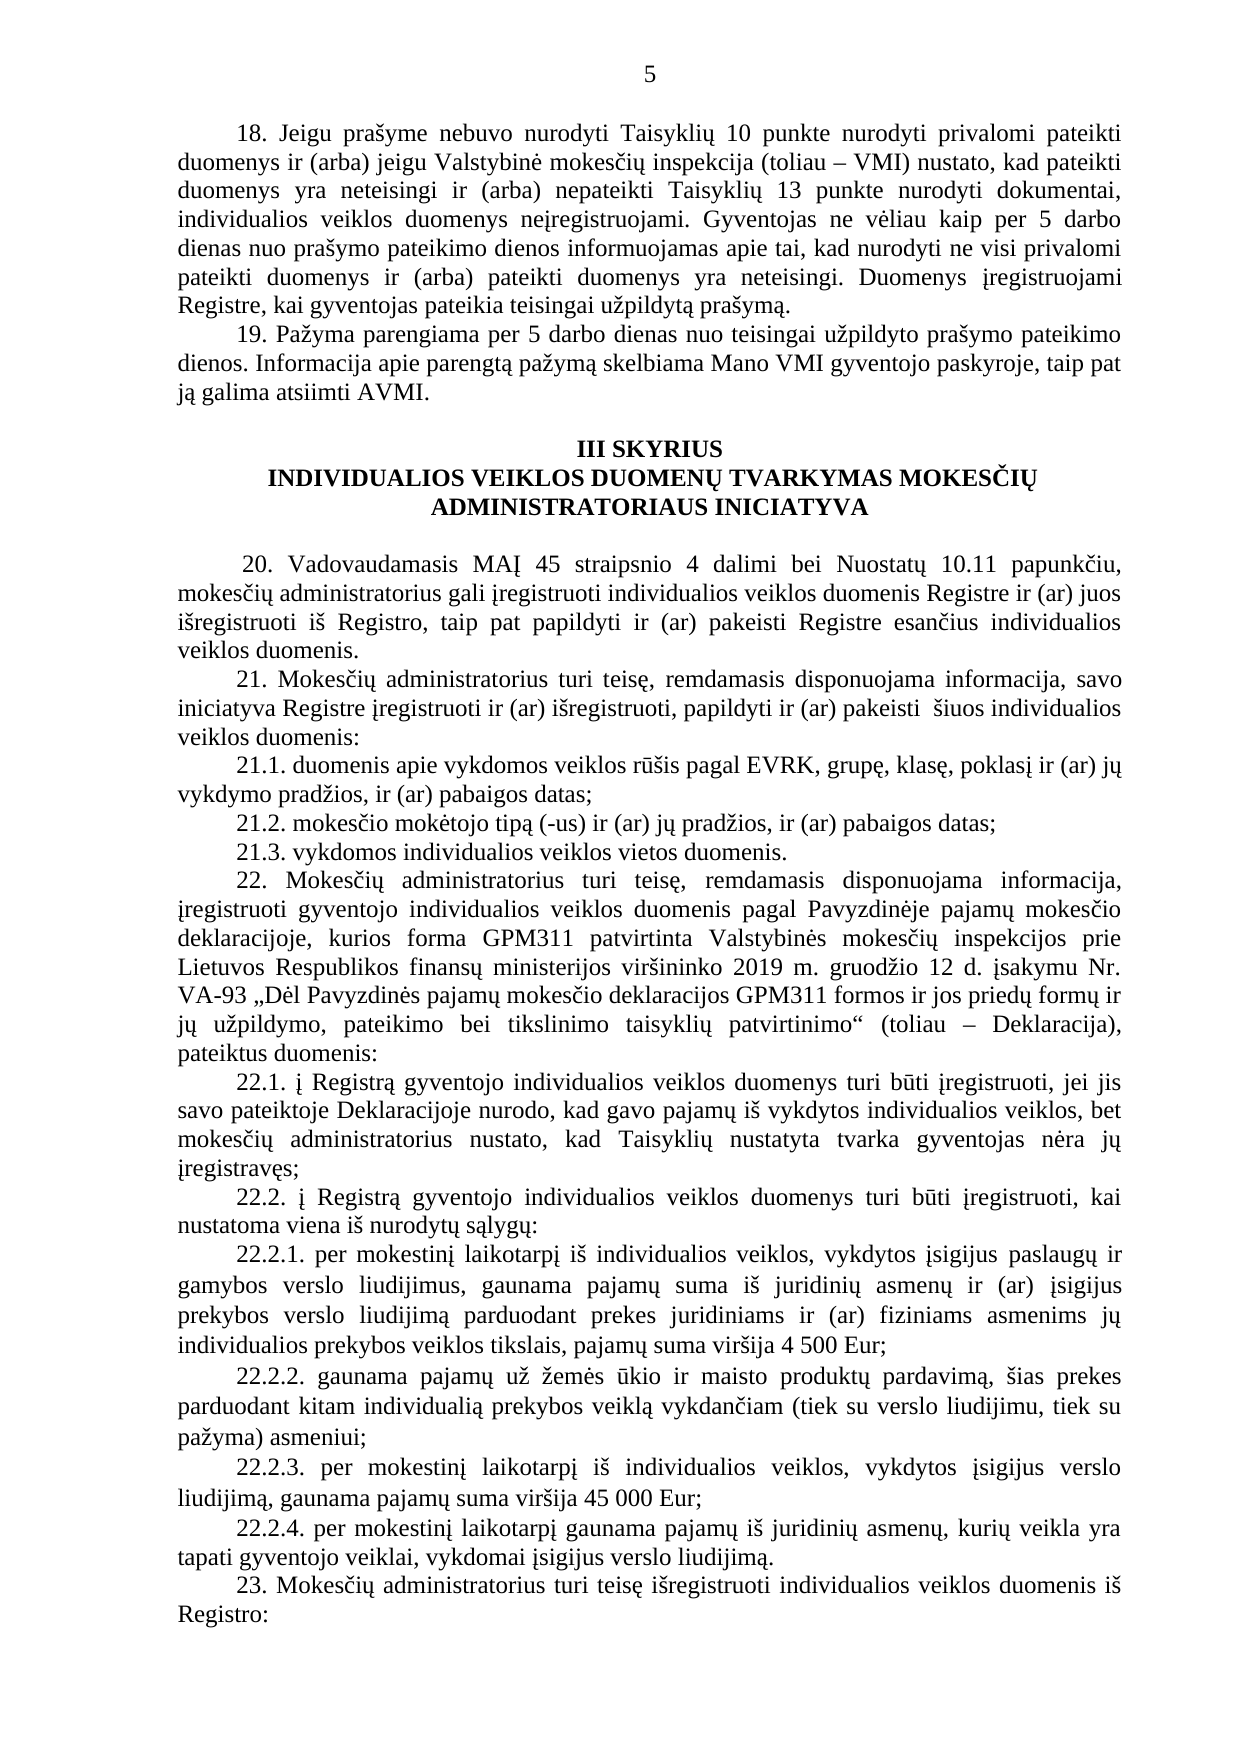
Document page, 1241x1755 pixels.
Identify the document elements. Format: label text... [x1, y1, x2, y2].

text 21.2. mokesčio mokėtojo tipą (-us) ir (ar) jų pradžios, ir (ar) pabaigos datas; [177, 808, 1122, 837]
text III SKYRIUS [177, 434, 1122, 463]
text 22. Mokesčių administratorius turi teisę, remdamasis disponuojama informacija, įregistruoti gyventojo individualios veiklos duomenis pagal Pavyzdinėje pajamų mokesčio deklaracijoje, kurios forma GPM311 patvirtinta Valstybinės mokesčių inspekcijos prie Lietuvos Respublikos finansų ministerijos viršininko 2019 m. gruodžio 12 d. įsakymu Nr. VA-93 „Dėl Pavyzdinės pajamų mokesčio deklaracijos GPM311 formos ir jos priedų formų ir jų užpildymo, pateikimo bei tikslinimo taisyklių patvirtinimo“ (toliau – Deklaracija), pateiktus duomenis: [177, 866, 1122, 1067]
text 22.2.4. per mokestinį laikotarpį gaunama pajamų iš juridinių asmenų, kurių veikla yra tapati gyventojo veiklai, vykdomai įsigijus verslo liudijimą. [177, 1513, 1122, 1571]
text 21.1. duomenis apie vykdomos veiklos rūšis pagal EVRK, grupę, klasę, poklasį ir (ar) jų vykdymo pradžios, ir (ar) pabaigos datas; [177, 751, 1122, 808]
text 20. Vadovaudamasis MAĮ 45 straipsnio 4 dalimi bei Nuostatų 10.11 papunkčiu, mokesčių administratorius gali įregistruoti individualios veiklos duomenis Registre ir (ar) juos išregistruoti iš Registro, taip pat papildyti ir (ar) pakeisti Registre esančius individualios veiklos duomenis. [177, 549, 1122, 664]
text INDIVIDUALIOS VEIKLOS DUOMENŲ TVARKYMAS MOKESČIŲ ADMINISTRATORIAUS INICIATYVA [177, 463, 1122, 521]
text 18. Jeigu prašyme nebuvo nurodyti Taisyklių 10 punkte nurodyti privalomi pateikti duomenys ir (arba) jeigu Valstybinė mokesčių inspekcija (toliau – VMI) nustato, kad pateikti duomenys yra neteisingi ir (arba) nepateikti Taisyklių 13 punkte nurodyti dokumentai, individualios veiklos duomenys neįregistruojami. Gyventojas ne vėliau kaip per 5 darbo dienas nuo prašymo pateikimo dienos informuojamas apie tai, kad nurodyti ne visi privalomi pateikti duomenys ir (arba) pateikti duomenys yra neteisingi. Duomenys įregistruojami Registre, kai gyventojas pateikia teisingai užpildytą prašymą. [177, 118, 1122, 319]
text 23. Mokesčių administratorius turi teisę išregistruoti individualios veiklos duomenis iš Registro: [177, 1571, 1122, 1628]
text 22.2.2. gaunama pajamų už žemės ūkio ir maisto produktų pardavimą, šias prekes parduodant kitam individualią prekybos veiklą vykdančiam (tiek su verslo liudijimu, tiek su pažyma) asmeniui; [177, 1361, 1122, 1451]
text 19. Pažyma parengiama per 5 darbo dienas nuo teisingai užpildyto prašymo pateikimo dienos. Informacija apie parengtą pažymą skelbiama Mano VMI gyventojo paskyroje, taip pat ją galima atsiimti AVMI. [177, 319, 1122, 406]
text 21.3. vykdomos individualios veiklos vietos duomenis. [177, 837, 1122, 866]
text 21. Mokesčių administratorius turi teisę, remdamasis disponuojama informacija, savo iniciatyva Registre įregistruoti ir (ar) išregistruoti, papildyti ir (ar) pakeisti šiuos individualios veiklos duomenis: [177, 664, 1122, 751]
text 22.2.1. per mokestinį laikotarpį iš individualios veiklos, vykdytos įsigijus paslaugų ir gamybos verslo liudijimus, gaunama pajamų suma iš juridinių asmenų ir (ar) įsigijus prekybos verslo liudijimą parduodant prekes juridiniams ir (ar) fiziniams asmenims jų individualios prekybos veiklos tikslais, pajamų suma viršija 4 500 Eur; [177, 1239, 1122, 1359]
text 22.2.3. per mokestinį laikotarpį iš individualios veiklos, vykdytos įsigijus verslo liudijimą, gaunama pajamų suma viršija 45 000 Eur; [177, 1452, 1122, 1511]
text 22.1. į Registrą gyventojo individualios veiklos duomenys turi būti įregistruoti, jei jis savo pateiktoje Deklaracijoje nurodo, kad gavo pajamų iš vykdytos individualios veiklos, bet mokesčių administratorius nustato, kad Taisyklių nustatyta tvarka gyventojas nėra jų įregistravęs; [177, 1067, 1122, 1182]
text 22.2. į Registrą gyventojo individualios veiklos duomenys turi būti įregistruoti, kai nustatoma viena iš nurodytų sąlygų: [177, 1182, 1122, 1239]
